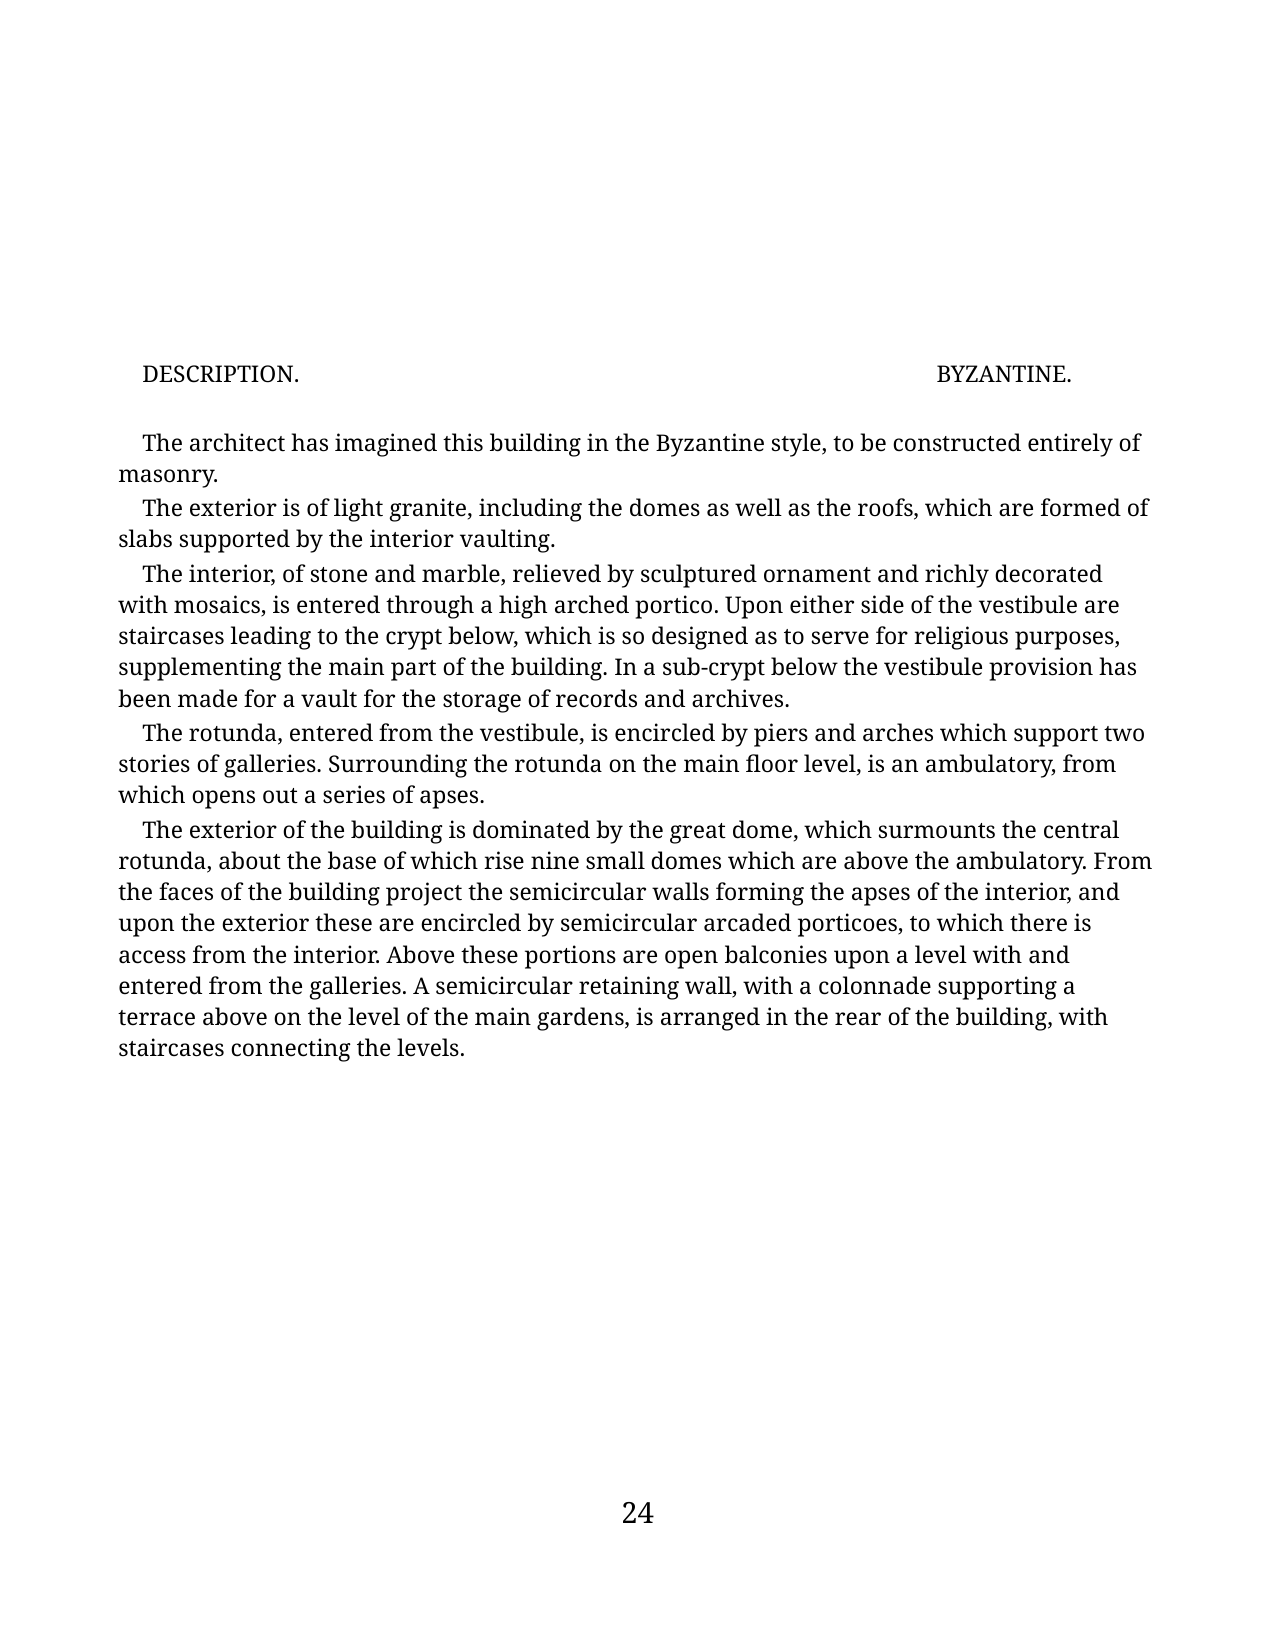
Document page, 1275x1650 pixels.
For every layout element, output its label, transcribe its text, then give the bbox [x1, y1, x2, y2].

text The exterior of the building is dominated by the great dome, which surmounts the central rotunda, about the base of which rise nine small domes which are above the ambulatory. From the faces of the building project the semicircular walls forming the apses of the interior, and upon the exterior these are encircled by semicircular arcaded porticoes, to which there is access from the interior. Above these portions are open balconies upon a level with and entered from the galleries. A semicircular retaining wall, with a colonnade supporting a terrace above on the level of the main gardens, is arranged in the rear of the building, with staircases connecting the levels. [118, 814, 1157, 1064]
text The rotunda, entered from the vestibule, is encircled by piers and arches which support two stories of galleries. Surrounding the rotunda on the main floor level, is an ambulatory, from which opens out a series of apses. [118, 717, 1157, 811]
text The exterior is of light granite, including the domes as well as the roofs, which are formed of slabs supported by the interior vaulting. [118, 492, 1157, 554]
text The architect has imagined this building in the Byzantine style, to be constructed entirely of masonry. [118, 427, 1157, 489]
text The interior, of stone and marble, relieved by sculptured ornament and richly decorated with mosaics, is entered through a high arched portico. Upon either side of the vestibule are staircases leading to the crypt below, which is so designed as to serve for religious purposes, supplementing the main part of the building. In a sub-crypt below the vestibule provision has been made for a vault for the storage of records and archives. [118, 558, 1157, 714]
text DESCRIPTION. BYZANTINE. [118, 358, 1157, 389]
